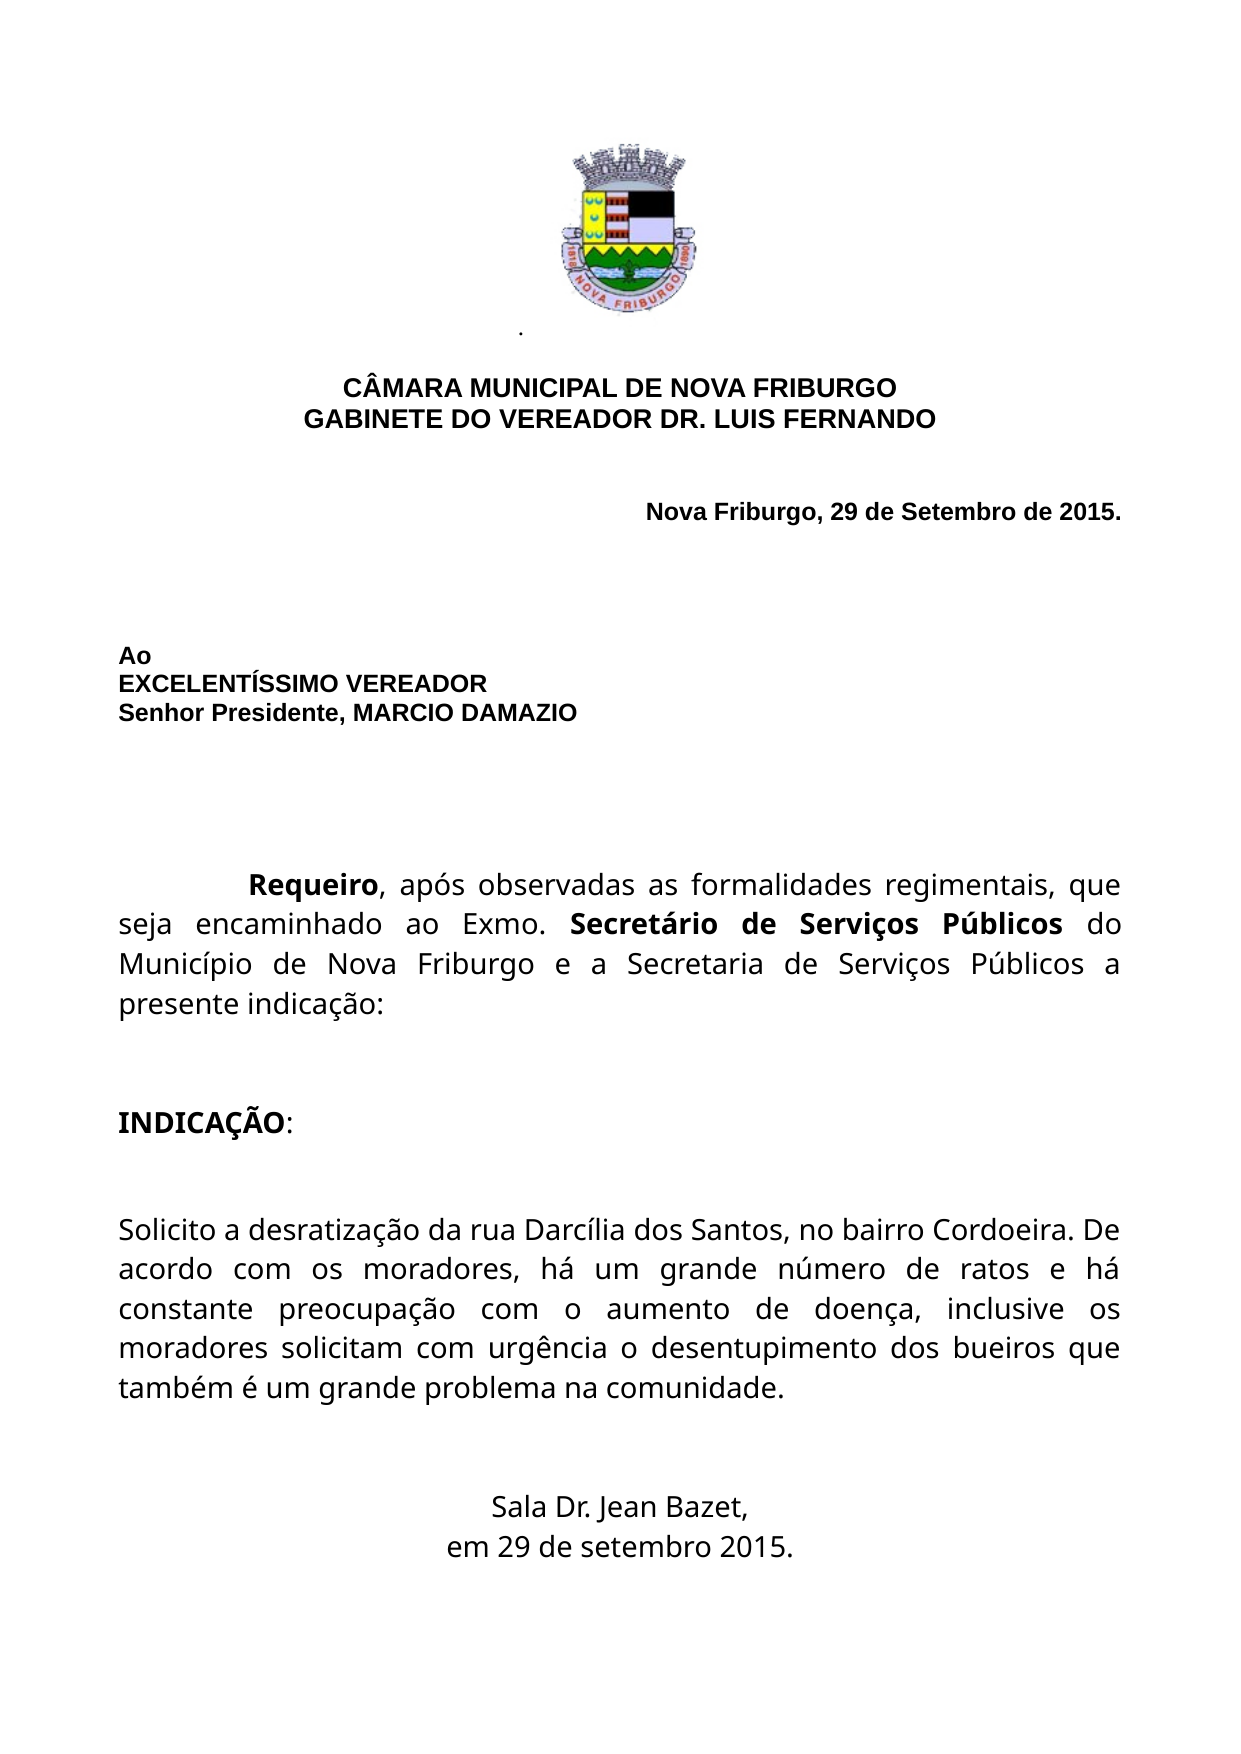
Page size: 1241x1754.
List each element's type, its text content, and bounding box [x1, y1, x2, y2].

text INDICAÇÃO: [118, 1102, 1122, 1142]
text Sala Dr. Jean Bazet, [118, 1487, 1122, 1526]
text EXCELENTÍSSIMO VEREADOR [118, 669, 1122, 698]
text Senhor Presidente, MARCIO DAMAZIO [118, 698, 1122, 727]
text Nova Friburgo, 29 de Setembro de 2015. [118, 497, 1122, 526]
picture [540, 127, 706, 327]
text GABINETE DO VEREADOR DR. LUIS FERNANDO [118, 403, 1122, 434]
text em 29 de setembro 2015. [118, 1526, 1122, 1566]
text . [118, 118, 1122, 341]
text Requeiro, após observadas as formalidades regimentais, que seja encaminhado ao Exmo. Secretário de Serviços Públicos do Município de Nova Friburgo e a Secretaria de Serviços Públicos a presente indicação: [118, 864, 1122, 1023]
text CÂMARA MUNICIPAL DE NOVA FRIBURGO [118, 372, 1122, 403]
text Solicito a desratização da rua Darcília dos Santos, no bairro Cordoeira. De acordo com os moradores, há um grande número de ratos e há constante preocupação com o aumento de doença, inclusive os moradores solicitam com urgência o desentupimento dos bueiros que também é um grande problema na comunidade. [118, 1209, 1122, 1407]
text Ao [118, 641, 1122, 669]
